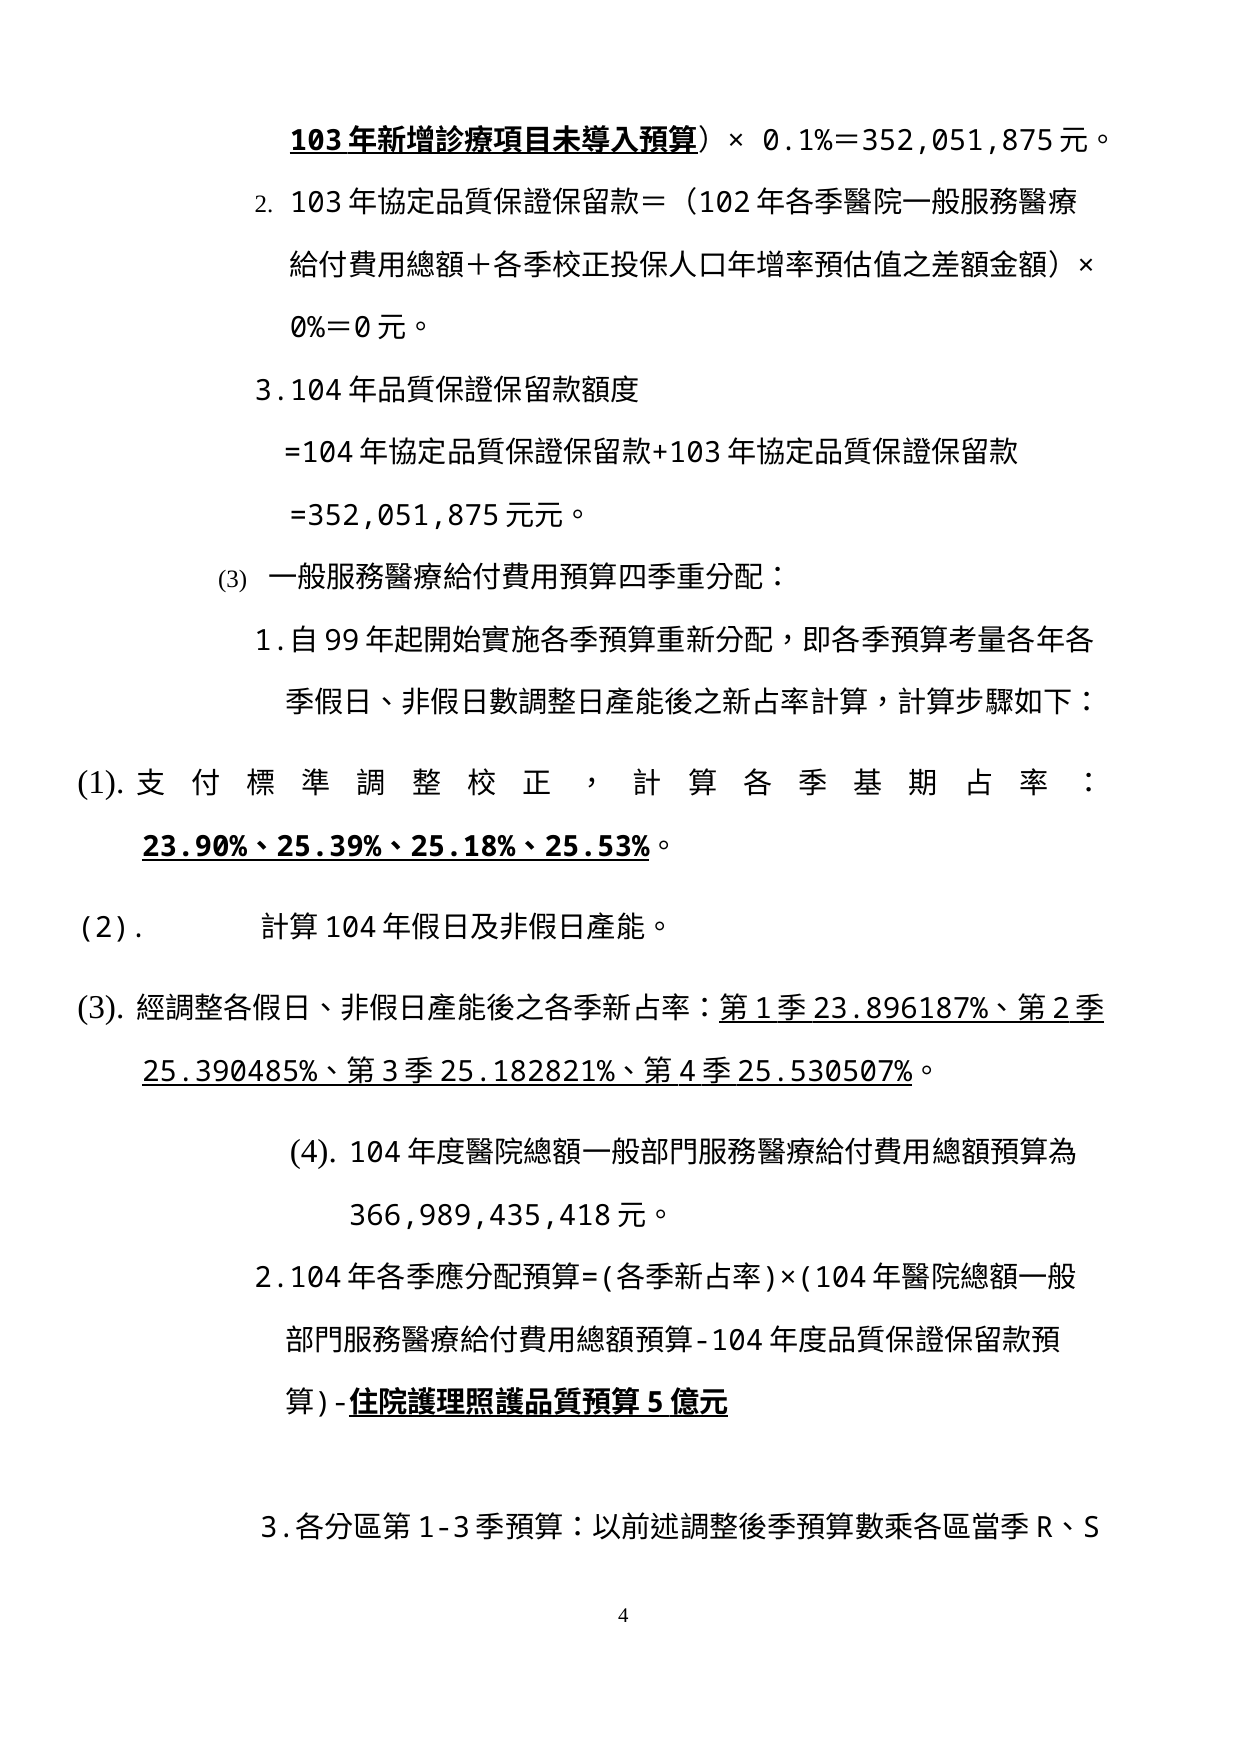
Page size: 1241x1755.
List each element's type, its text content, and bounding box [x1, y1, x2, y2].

list 104年度醫院總額一般部門服務醫療給付費用總額預算為366,989,435,418元。 [289, 1108, 1104, 1233]
list 支付標準調整校正，計算各季基期占率：23.90%、25.39%、25.18%、25.53%。 [77, 739, 1104, 864]
list 103年協定品質保證保留款＝（102年各季醫院一般服務醫療給付費用總額＋各季校正投保人口年增率預估值之差額金額）× 0%＝0元。 [254, 158, 1104, 346]
list 一般服務醫療給付費用預算四季重分配： [218, 533, 1104, 596]
list 104年協定品質保證保留款＝（103年各季醫院一般服務醫療給付費用總額＋各季校正投保人口年增率預估值之差額金額-103年新增診療項目未導入預算）× 0.1%＝352,051,875元。 [254, 96, 1104, 158]
list 經調整各假日、非假日產能後之各季新占率：第1季23.896187%、第2季25.390485%、第3季25.182821%、第4季25.530507%。 [77, 964, 1104, 1089]
text 3.各分區第1-3季預算：以前述調整後季預算數乘各區當季R、S [260, 1483, 1131, 1546]
text 1.自99年起開始實施各季預算重新分配，即各季預算考量各年各季假日、非假日數調整日產能後之新占率計算，計算步驟如下： [254, 596, 1104, 721]
text 2.104年各季應分配預算=(各季新占率)×(104年醫院總額一般部門服務醫療給付費用總額預算-104年度品質保證保留款預算)-住院護理照護品質預算5億元 [254, 1233, 1104, 1421]
text =104年協定品質保證保留款+103年協定品質保證保留款 [254, 408, 1104, 471]
text =352,051,875元元。 [289, 471, 1104, 533]
list 104年品質保證保留款額度 [254, 346, 1104, 408]
list 計算104年假日及非假日產能。 [77, 883, 1104, 946]
